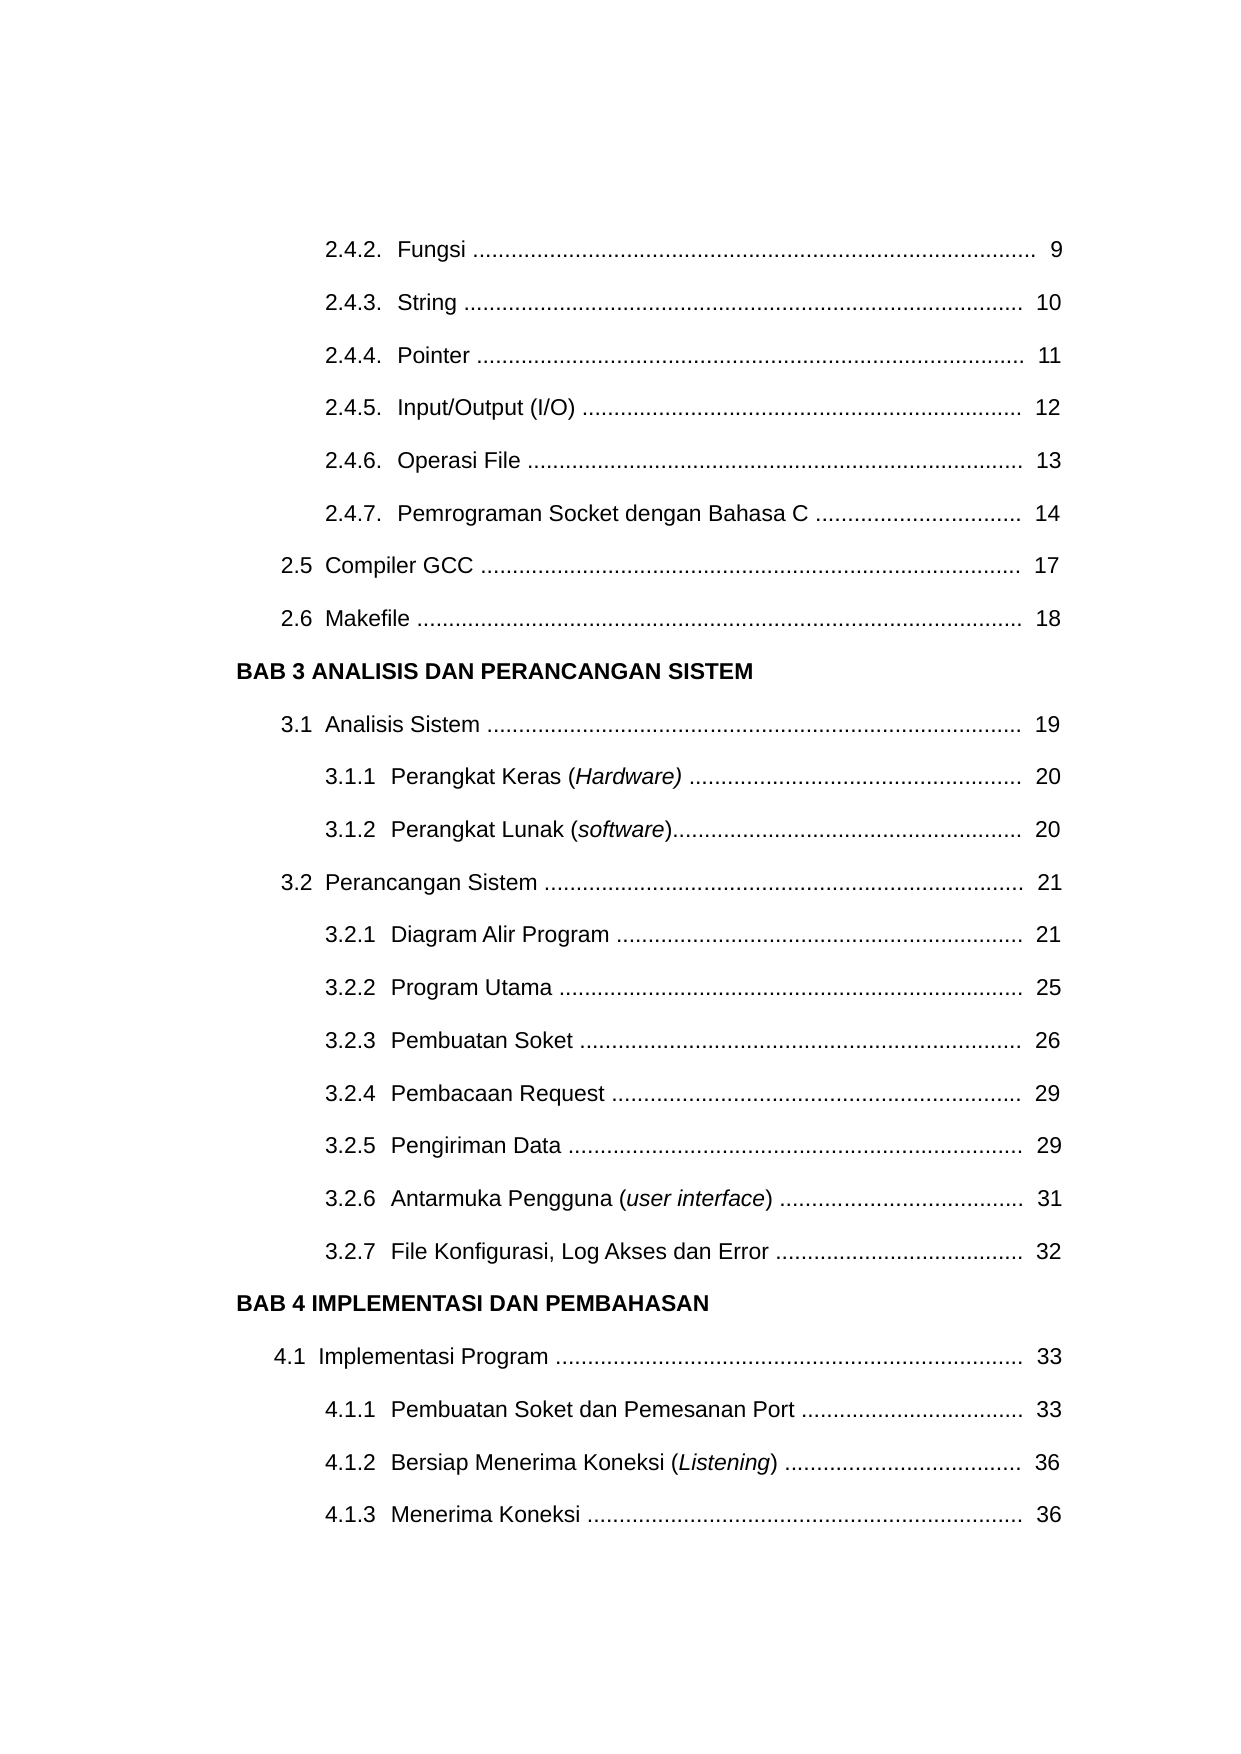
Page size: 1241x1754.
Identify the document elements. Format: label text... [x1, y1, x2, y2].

list Pembacaan Request ................................................................ 29 [325, 1079, 1063, 1106]
list Compiler GCC ..................................................................................... 17 [281, 552, 1063, 579]
list File Konfigurasi, Log Akses dan Error ....................................... 32 [325, 1238, 1063, 1264]
list Analisis Sistem .................................................................................... 19 [281, 711, 1063, 737]
text BAB 4 IMPLEMENTASI DAN PEMBAHASAN [236, 1290, 1063, 1317]
list Pembuatan Soket ..................................................................... 26 [325, 1027, 1063, 1053]
text BAB 3 ANALISIS DAN PERANCANGAN SISTEM [236, 658, 1063, 684]
list Perancangan Sistem ........................................................................... 21 [281, 869, 1063, 895]
list Bersiap Menerima Koneksi (Listening) ..................................... 36 [325, 1448, 1063, 1475]
list Program Utama ......................................................................... 25 [325, 974, 1063, 1001]
list Implementasi Program ......................................................................... 33 [274, 1343, 1063, 1369]
subtitle Input/Output (I/O) ..................................................................... 12 [325, 394, 1063, 421]
list Perangkat Keras (Hardware) .................................................... 20 [325, 763, 1063, 790]
subtitle Pemrograman Socket dengan Bahasa C ................................ 14 [325, 500, 1063, 526]
list Pembuatan Soket dan Pemesanan Port ................................... 33 [325, 1396, 1063, 1422]
list Diagram Alir Program ................................................................ 21 [325, 921, 1063, 948]
list String ........................................................................................ 10 [325, 289, 1063, 315]
list Perangkat Lunak (software)....................................................... 20 [325, 816, 1063, 842]
list Menerima Koneksi .................................................................... 36 [325, 1501, 1063, 1528]
list Makefile ............................................................................................... 18 [281, 605, 1063, 632]
list Pointer ...................................................................................... 11 [325, 342, 1063, 368]
list Pengiriman Data ....................................................................... 29 [325, 1132, 1063, 1159]
list Antarmuka Pengguna (user interface) ...................................... 31 [325, 1185, 1063, 1211]
list Operasi File .............................................................................. 13 [325, 447, 1063, 473]
list Fungsi ........................................................................................ 9 [325, 236, 1063, 263]
